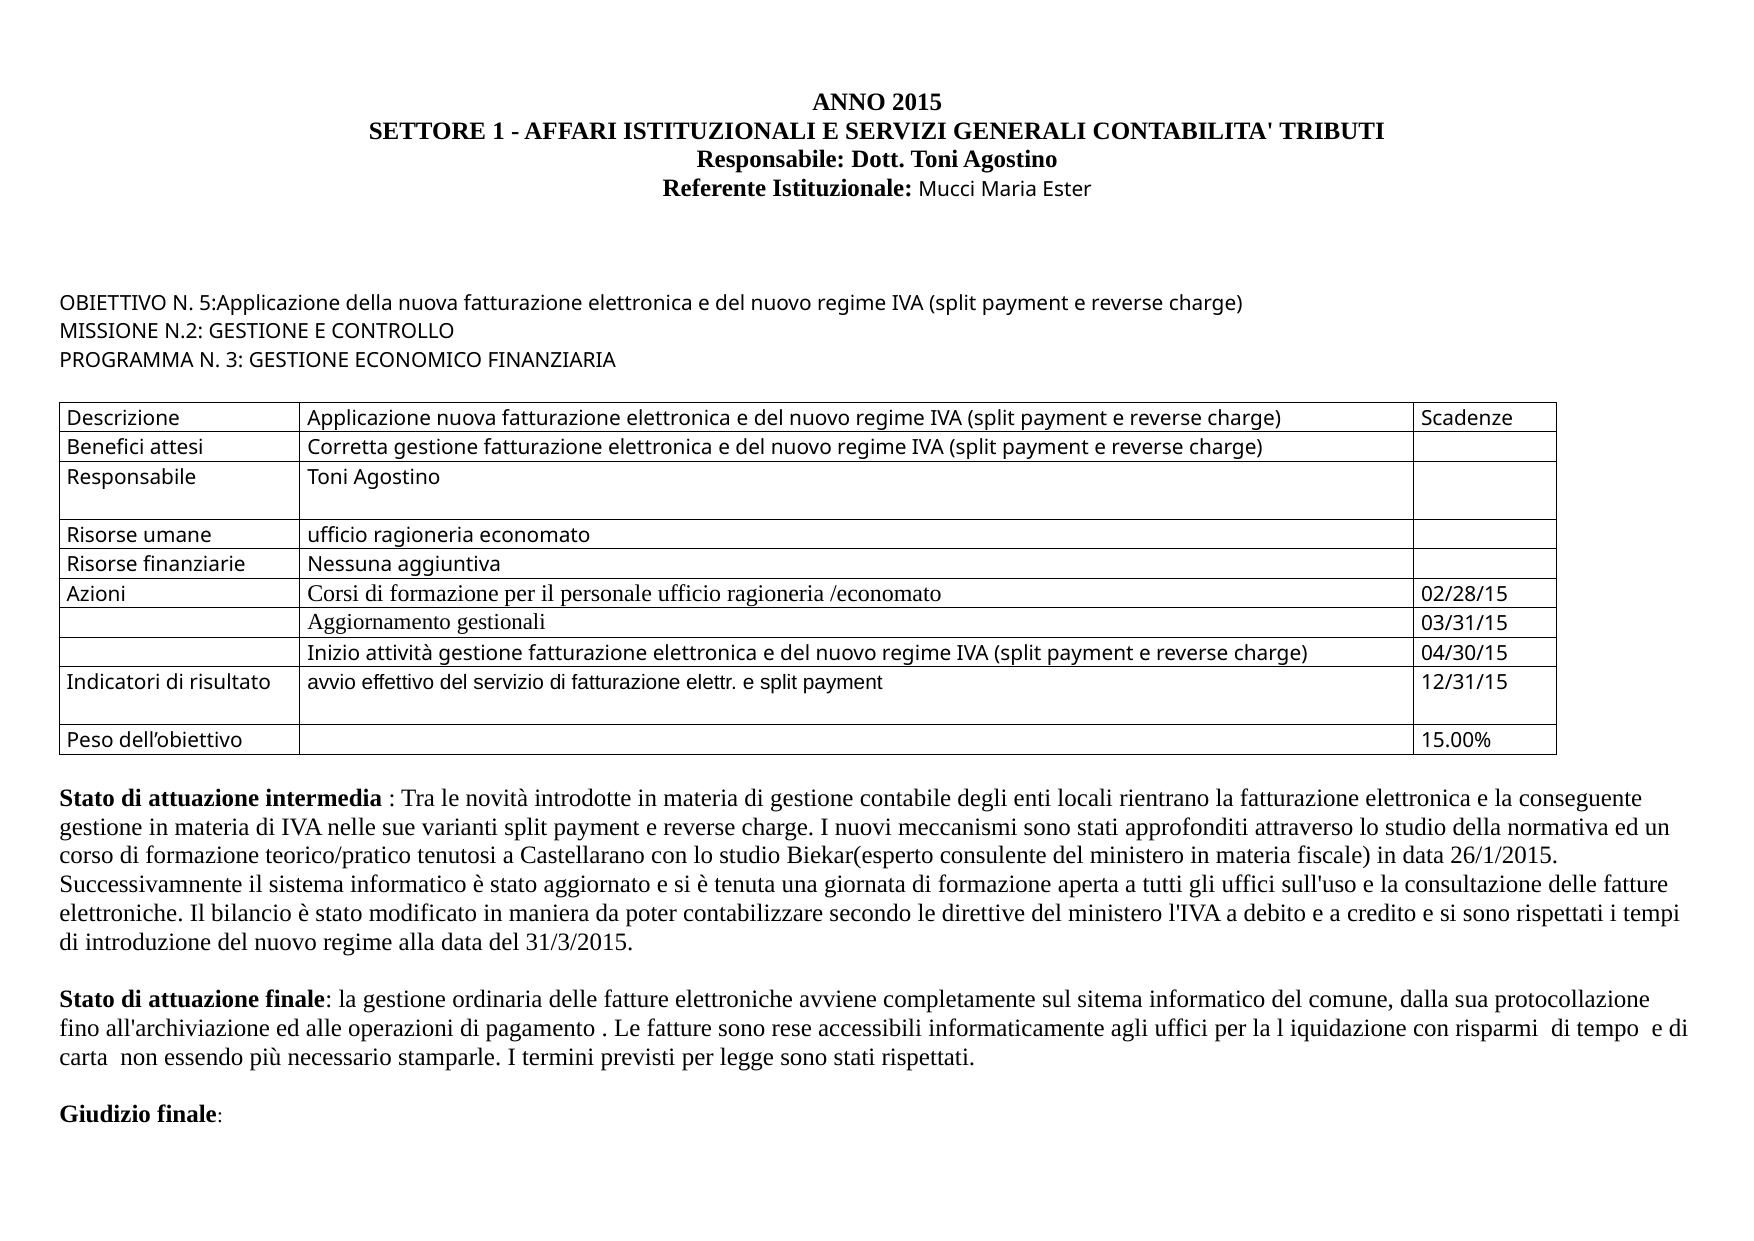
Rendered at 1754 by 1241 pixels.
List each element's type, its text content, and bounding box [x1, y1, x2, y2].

table_cell Corretta gestione fatturazione elettronica e del nuovo regime IVA (split payment e reverse charge) [300, 432, 1413, 461]
table_cell Risorse umane [60, 520, 299, 548]
table_cell avvio effettivo del servizio di fatturazione elettr. e split payment [300, 667, 1413, 724]
text Stato di attuazione intermedia : Tra le novità introdotte in materia di gestione contabile degli enti locali rientrano la fatturazione elettronica e la conseguente gestione in materia di IVA nelle sue varianti split payment e reverse charge. I nuovi meccanismi sono stati approfonditi attraverso lo studio della normativa ed un corso di formazione teorico/pratico tenutosi a Castellarano con lo studio Biekar(esperto consulente del ministero in materia fiscale) in data 26/1/2015. Successivamnente il sistema informatico è stato aggiornato e si è tenuta una giornata di formazione aperta a tutti gli uffici sull'uso e la consultazione delle fatture elettroniche. Il bilancio è stato modificato in maniera da poter contabilizzare secondo le direttive del ministero l'IVA a debito e a credito e si sono rispettati i tempi di introduzione del nuovo regime alla data del 31/3/2015. [59, 783, 1695, 955]
table_cell 28/02/15 [1414, 579, 1556, 607]
table_cell Benefici attesi [60, 432, 299, 461]
table_cell Aggiornamento gestionali [300, 608, 1413, 637]
table_cell Risorse finanziarie [60, 549, 299, 578]
text Referente Istituzionale: Mucci Maria Ester [59, 173, 1695, 203]
table_cell Azioni [60, 579, 299, 607]
table_cell [300, 725, 1413, 753]
text OBIETTIVO N. 5:Applicazione della nuova fatturazione elettronica e del nuovo regime IVA (split payment e reverse charge) [59, 288, 1695, 316]
table_cell ufficio ragioneria economato [300, 520, 1413, 548]
table_cell 30/04/15 [1414, 638, 1556, 666]
table_header Descrizione [60, 403, 299, 431]
table_cell Peso dell’obiettivo [60, 725, 299, 753]
table_cell Toni Agostino [300, 462, 1413, 519]
text MISSIONE N.2: GESTIONE E CONTROLLO [59, 316, 1695, 345]
table_cell Nessuna aggiuntiva [300, 549, 1413, 578]
table_cell [1414, 462, 1556, 519]
table_cell [1414, 520, 1556, 548]
table_cell [1414, 549, 1556, 578]
text SETTORE 1 - AFFARI ISTITUZIONALI E SERVIZI GENERALI CONTABILITA' TRIBUTI [59, 116, 1695, 144]
table_cell [60, 638, 299, 666]
table_header Applicazione nuova fatturazione elettronica e del nuovo regime IVA (split payment e reverse charge) [300, 403, 1413, 431]
table_cell Responsabile [60, 462, 299, 519]
text Stato di attuazione finale: la gestione ordinaria delle fatture elettroniche avviene completamente sul sitema informatico del comune, dalla sua protocollazione fino all'archiviazione ed alle operazioni di pagamento . Le fatture sono rese accessibili informaticamente agli uffici per la l iquidazione con risparmi di tempo e di carta non essendo più necessario stamparle. I termini previsti per legge sono stati rispettati. [59, 984, 1695, 1070]
table_cell [1414, 432, 1556, 461]
table_cell [60, 608, 299, 637]
table_cell Inizio attività gestione fatturazione elettronica e del nuovo regime IVA (split payment e reverse charge) [300, 638, 1413, 666]
text ANNO 2015 [59, 87, 1695, 116]
table_cell Indicatori di risultato [60, 667, 299, 724]
text Giudizio finale: [59, 1099, 1695, 1128]
table_cell 31/03/15 [1414, 608, 1556, 637]
text PROGRAMMA N. 3: GESTIONE ECONOMICO FINANZIARIA [59, 345, 1695, 373]
text Responsabile: Dott. Toni Agostino [59, 144, 1695, 173]
table_cell 15,00% [1414, 725, 1556, 753]
table_cell 31/12/15 [1414, 667, 1556, 724]
table_cell Corsi di formazione per il personale ufficio ragioneria /economato [300, 579, 1413, 607]
table_header Scadenze [1414, 403, 1556, 431]
